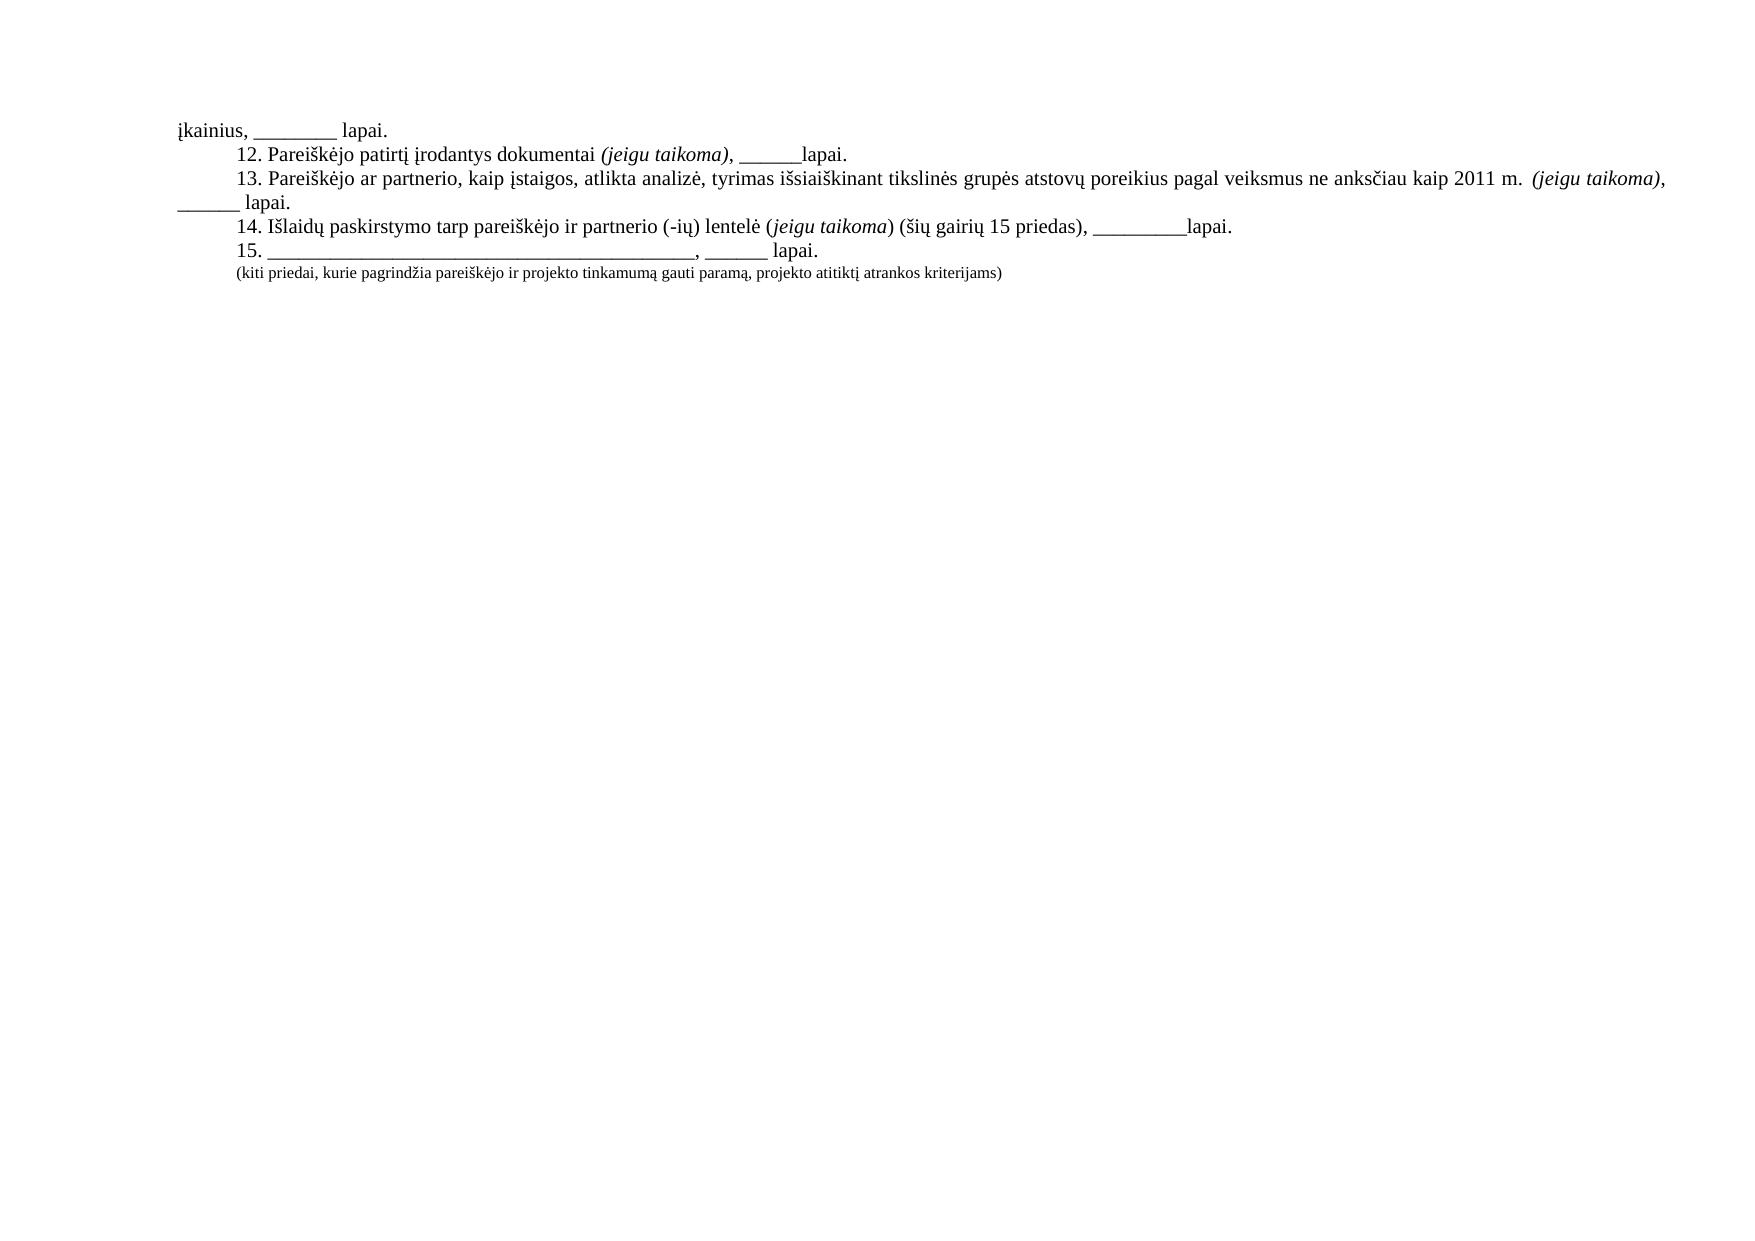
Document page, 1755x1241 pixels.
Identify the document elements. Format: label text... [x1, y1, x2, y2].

text (kiti priedai, kurie pagrindžia pareiškėjo ir projekto tinkamumą gauti paramą, projekto atitiktį atrankos kriterijams) [177, 262, 1666, 282]
text 13. Pareiškėjo ar partnerio, kaip įstaigos, atlikta analizė, tyrimas išsiaiškinant tikslinės grupės atstovų poreikius pagal veiksmus ne anksčiau kaip 2011 m. (jeigu taikoma), ______ lapai. [177, 166, 1666, 214]
text 15. _________________________________________, ______ lapai. [177, 238, 1666, 262]
text 12. Pareiškėjo patirtį įrodantys dokumentai (jeigu taikoma), ______lapai. [177, 142, 1666, 166]
text 14. Išlaidų paskirstymo tarp pareiškėjo ir partnerio (-ių) lentelė (jeigu taikoma) (šių gairių 15 priedas), _________lapai. [177, 214, 1666, 238]
text įkainius, ________ lapai. [177, 118, 1666, 142]
